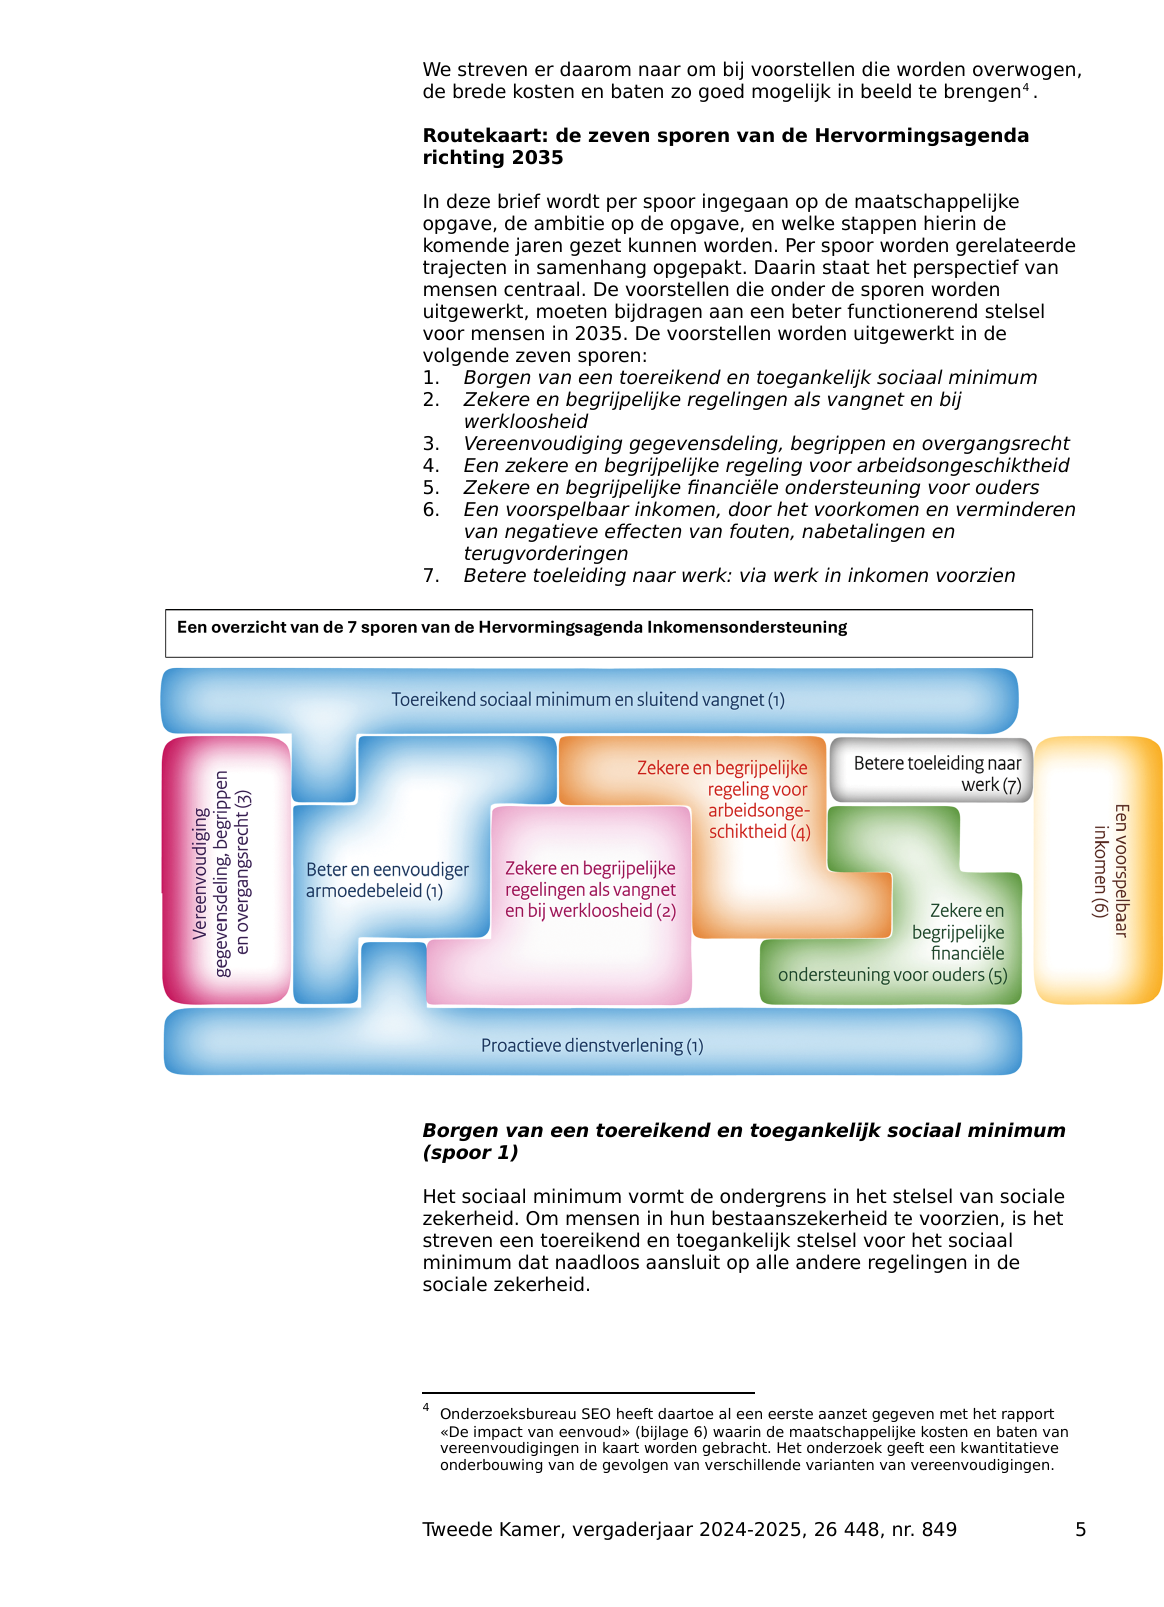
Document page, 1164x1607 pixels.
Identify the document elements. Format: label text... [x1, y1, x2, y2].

text 7. Betere toeleiding naar werk: via werk in inkomen voorzien [422, 565, 1087, 587]
text 5. Zekere en begrijpelijke financiële ondersteuning voor ouders [422, 477, 1087, 499]
text Onderzoeksbureau SEO heeft daartoe al een eerste aanzet gegeven met het rapport «De impact van eenvoud» (bijlage 6) waarin de maatschappelijke kosten en baten van vereenvoudigingen in kaart worden gebracht. Het onderzoek geeft een kwantitatieve onderbouwing van de gevolgen van verschillende varianten van vereenvoudigingen. [422, 1402, 1087, 1474]
text 1. Borgen van een toereikend en toegankelijk sociaal minimum [422, 367, 1087, 389]
text In deze brief wordt per spoor ingegaan op de maatschappelijke opgave, de ambitie op de opgave, en welke stappen hierin de komende jaren gezet kunnen worden. Per spoor worden gerelateerde trajecten in samenhang opgepakt. Daarin staat het perspectief van mensen centraal. De voorstellen die onder de sporen worden uitgewerkt, moeten bijdragen aan een beter functionerend stelsel voor mensen in 2035. De voorstellen worden uitgewerkt in de volgende zeven sporen: [422, 191, 1087, 367]
text Het sociaal minimum vormt de ondergrens in het stelsel van sociale zekerheid. Om mensen in hun bestaanszekerheid te voorzien, is het streven een toereikend en toegankelijk stelsel voor het sociaal minimum dat naadloos aansluit op alle andere regelingen in de sociale zekerheid. [422, 1186, 1087, 1296]
text 3. Vereenvoudiging gegevensdeling, begrippen en overgangsrecht [422, 433, 1087, 455]
text 6. Een voorspelbaar inkomen, door het voorkomen en verminderen van negatieve effecten van fouten, nabetalingen en terugvorderingen [422, 499, 1087, 565]
subtitle Routekaart: de zeven sporen van de Hervormingsagenda richting 2035 [422, 125, 1087, 169]
picture [159, 609, 1164, 1076]
text 4. Een zekere en begrijpelijke regeling voor arbeidsongeschiktheid [422, 455, 1087, 477]
text 2. Zekere en begrijpelijke regelingen als vangnet en bij werkloosheid [422, 389, 1087, 433]
subtitle Borgen van een toereikend en toegankelijk sociaal minimum (spoor 1) [422, 1120, 1087, 1164]
text We streven er daarom naar om bij voorstellen die worden overwogen, de brede kosten en baten zo goed mogelijk in beeld te brengen. [422, 59, 1087, 103]
